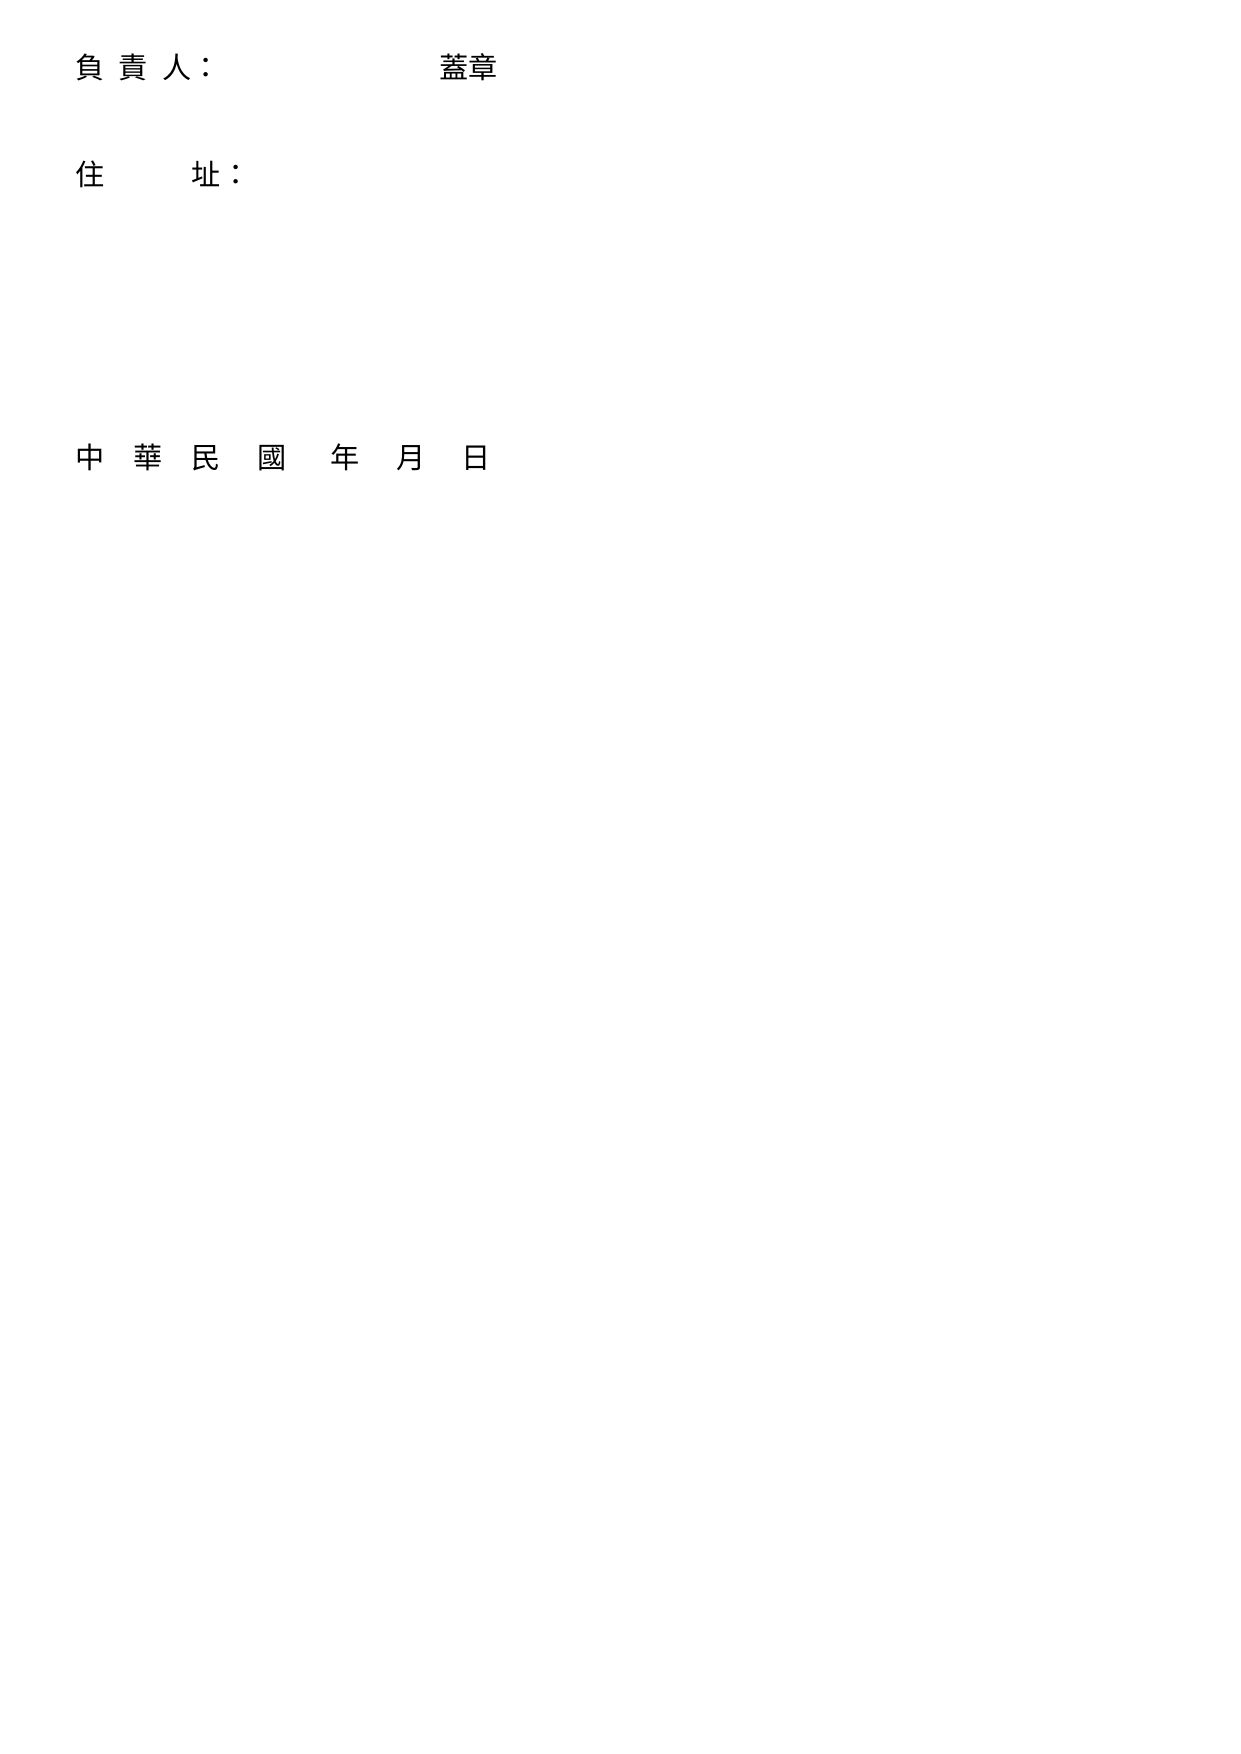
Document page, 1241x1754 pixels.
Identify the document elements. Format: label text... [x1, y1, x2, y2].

text 負 責 人： 蓋章 [75, 24, 1125, 86]
text 中 華 民 國 年 月 日 [75, 414, 1125, 477]
text 住 址： [75, 131, 1125, 194]
